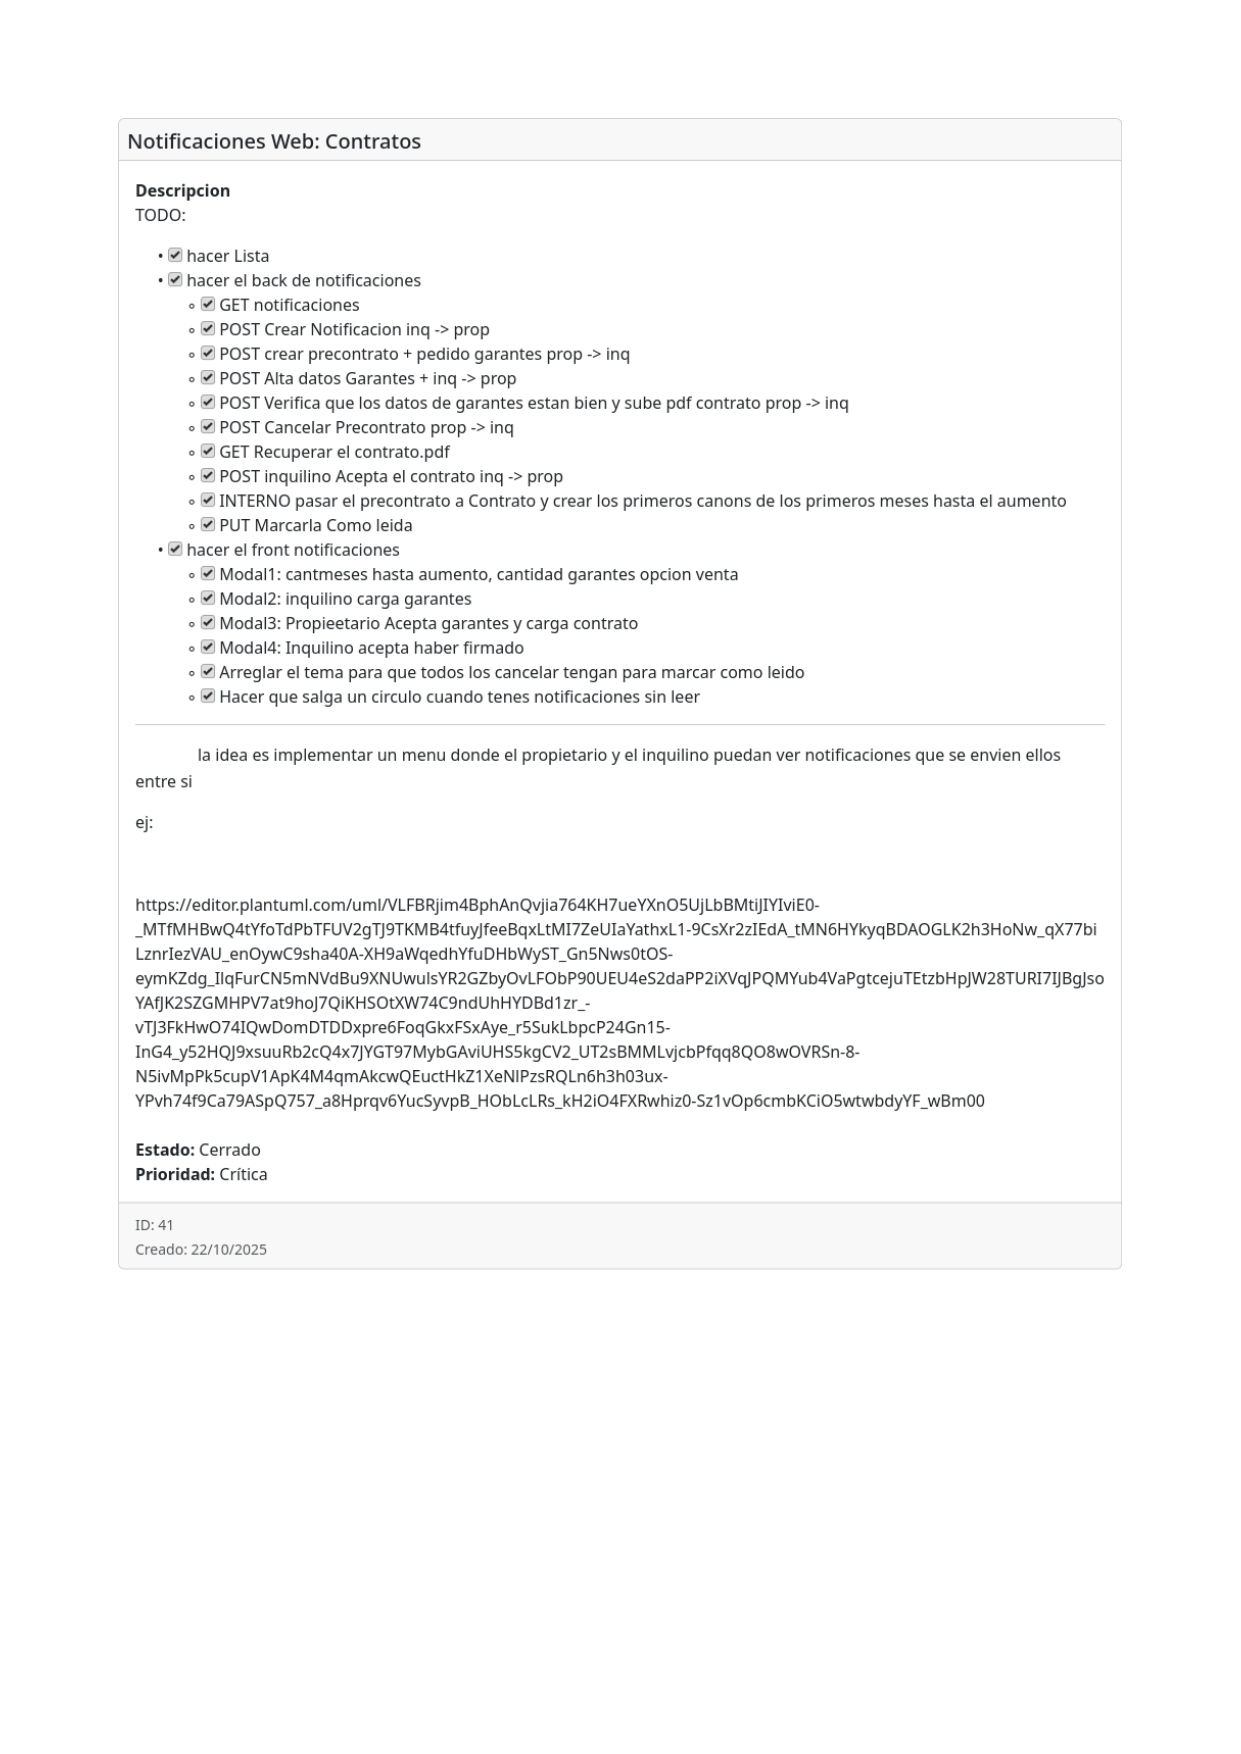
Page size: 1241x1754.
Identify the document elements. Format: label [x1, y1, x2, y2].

picture [118, 118, 1123, 1270]
